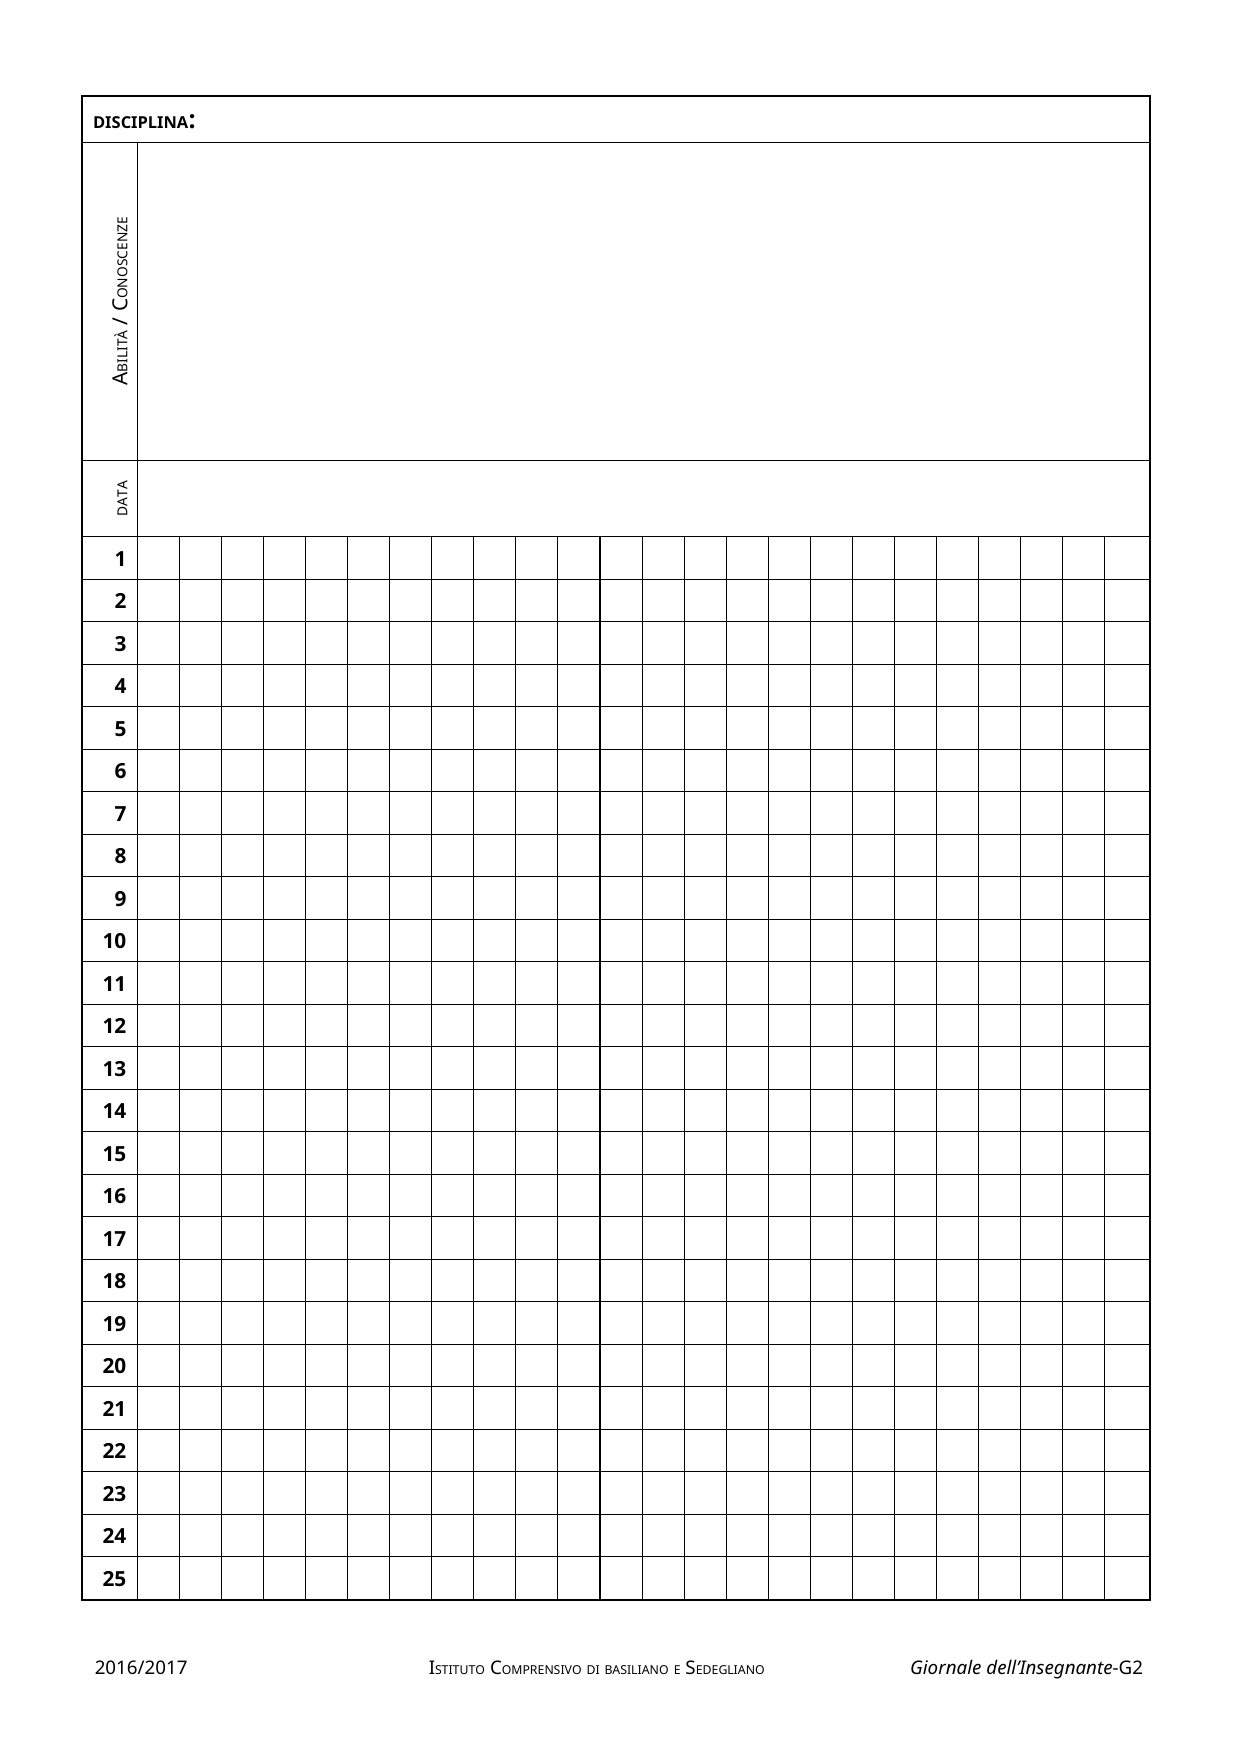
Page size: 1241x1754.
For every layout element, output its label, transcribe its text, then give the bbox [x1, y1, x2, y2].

table_cell [601, 1345, 642, 1386]
table_cell [138, 792, 179, 834]
table_cell [895, 1387, 936, 1429]
table_cell [558, 1217, 599, 1259]
table_cell [727, 1090, 768, 1131]
table_cell [811, 1090, 852, 1131]
table_cell [1105, 580, 1149, 621]
table_cell [558, 1302, 599, 1344]
table_cell [348, 1387, 389, 1429]
table_cell [895, 1515, 936, 1556]
table_cell 25 [83, 1557, 137, 1599]
table_cell [811, 1217, 852, 1259]
table_cell [601, 1132, 642, 1174]
table_cell [601, 1090, 642, 1131]
table_cell [895, 1005, 936, 1046]
table_cell [348, 622, 389, 664]
table_cell [643, 665, 684, 706]
table_cell [979, 1047, 1020, 1089]
table_cell [432, 1515, 473, 1556]
table_cell [474, 1217, 515, 1259]
table_cell [643, 1260, 684, 1301]
table_cell [348, 1047, 389, 1089]
table_cell [306, 1260, 347, 1301]
table_cell [516, 792, 557, 834]
table_cell [811, 877, 852, 919]
table_cell [1021, 1302, 1062, 1344]
table_cell [895, 877, 936, 919]
table_cell [474, 920, 515, 961]
table_cell [937, 622, 978, 664]
table_cell [979, 1387, 1020, 1429]
table_cell [895, 1260, 936, 1301]
table_cell [769, 1557, 810, 1599]
table_cell [1105, 1217, 1149, 1259]
table_cell [1105, 1302, 1149, 1344]
table_cell 21 [83, 1387, 137, 1429]
table_cell [180, 1217, 221, 1259]
table_cell [264, 1557, 305, 1599]
table_cell [727, 1387, 768, 1429]
table_cell [853, 1217, 894, 1259]
table_cell [474, 877, 515, 919]
table_cell [853, 877, 894, 919]
table_cell [222, 920, 263, 961]
table_cell [601, 1047, 642, 1089]
table_cell [727, 792, 768, 834]
table_cell [264, 1175, 305, 1216]
table_cell [643, 1090, 684, 1131]
table_cell [348, 1302, 389, 1344]
table_cell [474, 962, 515, 1004]
table_cell [1105, 707, 1149, 749]
table_cell [264, 835, 305, 876]
table_cell [222, 835, 263, 876]
table_cell [769, 580, 810, 621]
table_cell [601, 1430, 642, 1471]
table_cell [180, 962, 221, 1004]
table_cell [306, 1005, 347, 1046]
table_cell [685, 1132, 726, 1174]
table_cell [1021, 1175, 1062, 1216]
table_cell [643, 877, 684, 919]
table_cell [180, 1090, 221, 1131]
table_cell [811, 1430, 852, 1471]
table_cell [180, 1557, 221, 1599]
table_cell [432, 792, 473, 834]
table_cell [474, 750, 515, 791]
table_cell [1021, 1472, 1062, 1514]
table_cell [474, 665, 515, 706]
table_cell [558, 835, 599, 876]
table_cell 23 [83, 1472, 137, 1514]
table_cell [811, 920, 852, 961]
table_cell [558, 1557, 599, 1599]
table_cell [264, 1472, 305, 1514]
table_cell [264, 1387, 305, 1429]
table_cell [895, 707, 936, 749]
table_cell [222, 962, 263, 1004]
table_cell [306, 1175, 347, 1216]
table_cell [769, 920, 810, 961]
table_cell [769, 1217, 810, 1259]
table_cell [643, 1557, 684, 1599]
table_cell [390, 962, 431, 1004]
table_cell [853, 1090, 894, 1131]
table_cell [685, 1345, 726, 1386]
table_cell 16 [83, 1175, 137, 1216]
table_cell [432, 1430, 473, 1471]
table_cell Abilità / Conoscenze [83, 143, 137, 459]
table_cell [643, 537, 684, 579]
table_cell 11 [83, 962, 137, 1004]
table_cell 13 [83, 1047, 137, 1089]
table_cell [390, 665, 431, 706]
table_cell [811, 1260, 852, 1301]
table_cell [390, 792, 431, 834]
table_cell [558, 1090, 599, 1131]
table_cell [138, 143, 1149, 459]
table_cell [516, 1132, 557, 1174]
table_cell [685, 962, 726, 1004]
table_cell [306, 1387, 347, 1429]
table_cell [432, 622, 473, 664]
table_cell [937, 1302, 978, 1344]
table_cell [138, 962, 179, 1004]
table_cell [685, 1260, 726, 1301]
table_cell [895, 665, 936, 706]
table_cell 7 [83, 792, 137, 834]
table_cell [558, 962, 599, 1004]
table_cell [390, 877, 431, 919]
table_cell [390, 1132, 431, 1174]
table_cell [516, 537, 557, 579]
table_cell [1063, 537, 1104, 579]
table_cell [601, 1217, 642, 1259]
table_cell [180, 750, 221, 791]
table_cell [769, 1345, 810, 1386]
table_cell [937, 580, 978, 621]
table_cell [348, 750, 389, 791]
table_cell [937, 1345, 978, 1386]
table_cell [727, 1260, 768, 1301]
table_cell [558, 1387, 599, 1429]
table_cell [432, 920, 473, 961]
table_cell [685, 665, 726, 706]
table_cell [432, 1387, 473, 1429]
table_cell [727, 1557, 768, 1599]
table_cell [769, 1090, 810, 1131]
table_cell [685, 792, 726, 834]
table_cell [853, 1345, 894, 1386]
table_cell [937, 1260, 978, 1301]
table_cell [601, 962, 642, 1004]
table_cell [222, 877, 263, 919]
table_cell [643, 1387, 684, 1429]
table_cell [390, 1430, 431, 1471]
table_cell [390, 835, 431, 876]
table_cell [853, 1302, 894, 1344]
table_cell [138, 622, 179, 664]
table_cell [558, 1430, 599, 1471]
table_cell [853, 1430, 894, 1471]
table_cell [769, 1047, 810, 1089]
table_cell [1105, 1472, 1149, 1514]
table_cell [601, 1175, 642, 1216]
table_cell [769, 1302, 810, 1344]
table_cell [979, 750, 1020, 791]
table_cell [558, 1132, 599, 1174]
table_header [270, 97, 1149, 142]
table_cell [811, 580, 852, 621]
table_cell [727, 1217, 768, 1259]
table_cell [895, 1090, 936, 1131]
table_cell [937, 1090, 978, 1131]
table_cell [516, 750, 557, 791]
table_cell [1021, 580, 1062, 621]
table_cell [432, 707, 473, 749]
table_cell [306, 1090, 347, 1131]
table_cell [1021, 962, 1062, 1004]
table_cell [979, 835, 1020, 876]
table_cell [180, 1387, 221, 1429]
table_cell [264, 1515, 305, 1556]
table_cell [685, 1430, 726, 1471]
table_cell [727, 962, 768, 1004]
table_cell [727, 622, 768, 664]
table_cell [474, 1557, 515, 1599]
table_cell [1105, 1345, 1149, 1386]
table_cell [558, 920, 599, 961]
table_cell 19 [83, 1302, 137, 1344]
table_cell [348, 1472, 389, 1514]
table_cell [1063, 835, 1104, 876]
table_cell [895, 962, 936, 1004]
table_cell [1021, 665, 1062, 706]
table_cell [474, 537, 515, 579]
table_cell [769, 1175, 810, 1216]
table_cell [138, 1430, 179, 1471]
table_cell [1105, 665, 1149, 706]
table_cell [811, 707, 852, 749]
table_cell [853, 1132, 894, 1174]
table_cell [474, 1387, 515, 1429]
table_cell [727, 580, 768, 621]
table_cell [1105, 962, 1149, 1004]
table_cell [1021, 835, 1062, 876]
table_cell [1105, 750, 1149, 791]
table_cell [264, 962, 305, 1004]
table_cell [180, 877, 221, 919]
table_cell [1105, 1175, 1149, 1216]
table_cell [264, 1302, 305, 1344]
table_cell [601, 920, 642, 961]
table_cell [601, 1302, 642, 1344]
table_cell [601, 1387, 642, 1429]
table_cell [348, 1132, 389, 1174]
table_cell [1063, 1090, 1104, 1131]
table_cell [979, 920, 1020, 961]
table_cell [937, 877, 978, 919]
table_cell [474, 1047, 515, 1089]
table_cell 6 [83, 750, 137, 791]
table_cell [769, 665, 810, 706]
table_cell [853, 1175, 894, 1216]
table_cell [138, 750, 179, 791]
table_cell [222, 1515, 263, 1556]
table_cell [474, 580, 515, 621]
table_cell [516, 877, 557, 919]
table_cell [474, 835, 515, 876]
table_cell [853, 1515, 894, 1556]
table_cell [306, 792, 347, 834]
table_cell [937, 835, 978, 876]
table_cell [601, 877, 642, 919]
table_cell [937, 1132, 978, 1174]
table_cell [727, 1302, 768, 1344]
table_cell [390, 1175, 431, 1216]
table_cell [474, 622, 515, 664]
table_cell [727, 537, 768, 579]
table_cell [895, 537, 936, 579]
table_cell [180, 622, 221, 664]
table_cell [1105, 1387, 1149, 1429]
table_cell [390, 1557, 431, 1599]
table_cell [1021, 792, 1062, 834]
table_cell [811, 835, 852, 876]
table_cell [979, 1557, 1020, 1599]
table_cell [895, 1302, 936, 1344]
table_cell [306, 835, 347, 876]
table_cell [516, 1090, 557, 1131]
table_cell [979, 1132, 1020, 1174]
table_cell [222, 1557, 263, 1599]
table_cell [222, 750, 263, 791]
table_cell [180, 1302, 221, 1344]
table_cell [348, 1557, 389, 1599]
table_cell [727, 1472, 768, 1514]
table_cell [811, 750, 852, 791]
table_cell [1063, 1132, 1104, 1174]
table_cell [138, 1260, 179, 1301]
table_cell [348, 1090, 389, 1131]
table_cell [1105, 877, 1149, 919]
table_cell [264, 707, 305, 749]
table_cell [264, 1090, 305, 1131]
table_cell [895, 1047, 936, 1089]
table_cell [1105, 537, 1149, 579]
table_cell [895, 1217, 936, 1259]
table_cell [1105, 920, 1149, 961]
table_cell [685, 1090, 726, 1131]
table_cell [1063, 1557, 1104, 1599]
table_cell [601, 580, 642, 621]
table_cell [348, 1515, 389, 1556]
table_cell [727, 1005, 768, 1046]
table_cell [138, 537, 179, 579]
table_cell [601, 1472, 642, 1514]
table_cell [138, 877, 179, 919]
table_cell [853, 1047, 894, 1089]
table_cell [264, 1345, 305, 1386]
table_cell [516, 580, 557, 621]
table_cell [643, 1047, 684, 1089]
table_cell [264, 622, 305, 664]
table_cell [390, 580, 431, 621]
table_cell [432, 1472, 473, 1514]
table_header disciplina: [83, 97, 270, 142]
table_cell [1063, 1175, 1104, 1216]
table_cell [432, 1345, 473, 1386]
table_cell [811, 962, 852, 1004]
table_cell [1021, 1132, 1062, 1174]
table_cell [895, 622, 936, 664]
table_cell [937, 1047, 978, 1089]
table_cell [390, 1472, 431, 1514]
table_cell [769, 1387, 810, 1429]
table_cell [895, 920, 936, 961]
table_cell [222, 1090, 263, 1131]
table_cell [769, 622, 810, 664]
table_cell 17 [83, 1217, 137, 1259]
table_cell [558, 580, 599, 621]
table_cell [474, 1302, 515, 1344]
table_cell [643, 792, 684, 834]
table_cell [306, 1515, 347, 1556]
table_cell [138, 1387, 179, 1429]
table_cell [979, 537, 1020, 579]
table_cell [685, 1005, 726, 1046]
table_cell [853, 1005, 894, 1046]
table_cell [516, 1557, 557, 1599]
table_cell [601, 1515, 642, 1556]
table_cell [432, 580, 473, 621]
table_cell [769, 1005, 810, 1046]
table_cell 2 [83, 580, 137, 621]
table_cell [1105, 1132, 1149, 1174]
table_cell [516, 920, 557, 961]
table_cell [895, 1345, 936, 1386]
table_cell [853, 1472, 894, 1514]
table_cell [222, 580, 263, 621]
table_cell [474, 1345, 515, 1386]
table_cell [306, 1132, 347, 1174]
table_cell [558, 537, 599, 579]
table_cell [811, 1472, 852, 1514]
table_cell [895, 1472, 936, 1514]
table_cell [516, 1430, 557, 1471]
table_cell [979, 1430, 1020, 1471]
table_cell [474, 1175, 515, 1216]
table_cell [474, 1090, 515, 1131]
table_cell [306, 962, 347, 1004]
table_cell [979, 1175, 1020, 1216]
table_cell [222, 1175, 263, 1216]
table_cell [685, 750, 726, 791]
table_cell [264, 1005, 305, 1046]
table_cell [1063, 877, 1104, 919]
table_cell [601, 537, 642, 579]
table_cell [138, 1557, 179, 1599]
table_cell [979, 665, 1020, 706]
table_cell [180, 1472, 221, 1514]
table_cell [348, 707, 389, 749]
table_cell [643, 1345, 684, 1386]
table_cell [937, 750, 978, 791]
table_cell [727, 877, 768, 919]
table_cell [432, 665, 473, 706]
table_cell [685, 1175, 726, 1216]
table_cell [937, 1472, 978, 1514]
table_cell [601, 622, 642, 664]
table_cell [1021, 1515, 1062, 1556]
table_cell [727, 1430, 768, 1471]
table_cell [769, 962, 810, 1004]
table_cell [895, 1175, 936, 1216]
table_cell [979, 580, 1020, 621]
table_cell [558, 1175, 599, 1216]
table_cell 18 [83, 1260, 137, 1301]
table_cell [769, 1430, 810, 1471]
table_cell [516, 1217, 557, 1259]
table_cell [306, 537, 347, 579]
table_cell [516, 835, 557, 876]
table_cell [348, 792, 389, 834]
table_cell [180, 1430, 221, 1471]
table_cell [937, 1430, 978, 1471]
table_cell [685, 1557, 726, 1599]
table_cell [348, 1217, 389, 1259]
table_cell [643, 1217, 684, 1259]
table_cell [432, 750, 473, 791]
table_cell [390, 1515, 431, 1556]
table_cell [685, 1387, 726, 1429]
table_cell [895, 792, 936, 834]
table_cell [727, 920, 768, 961]
table_cell [432, 1175, 473, 1216]
table_cell [727, 665, 768, 706]
table_cell [811, 1557, 852, 1599]
table_cell [853, 1387, 894, 1429]
table_cell [432, 1090, 473, 1131]
table_cell [222, 1430, 263, 1471]
table_cell [1063, 1217, 1104, 1259]
table_cell [979, 962, 1020, 1004]
table_cell [853, 835, 894, 876]
table_cell [727, 1515, 768, 1556]
table_cell [937, 792, 978, 834]
table_cell 3 [83, 622, 137, 664]
table_cell 22 [83, 1430, 137, 1471]
table_cell [937, 1557, 978, 1599]
table_cell [348, 877, 389, 919]
table_cell [1105, 1260, 1149, 1301]
table_cell [811, 1005, 852, 1046]
table_cell [643, 1515, 684, 1556]
table_cell [348, 1005, 389, 1046]
table_cell [979, 1217, 1020, 1259]
table_cell [895, 1430, 936, 1471]
table_cell [601, 835, 642, 876]
table_cell [643, 750, 684, 791]
table_cell [1105, 792, 1149, 834]
table_cell [348, 1430, 389, 1471]
table_cell [1021, 1345, 1062, 1386]
table_cell [1021, 622, 1062, 664]
table_cell [558, 707, 599, 749]
table_cell [1105, 1047, 1149, 1089]
table_cell [180, 1515, 221, 1556]
table_cell [1021, 1047, 1062, 1089]
table_cell [979, 622, 1020, 664]
table_cell [180, 920, 221, 961]
table_cell [1021, 1557, 1062, 1599]
table_cell [180, 1132, 221, 1174]
table_cell [558, 1260, 599, 1301]
table_cell [769, 1515, 810, 1556]
table_cell [306, 580, 347, 621]
table_cell [1021, 1090, 1062, 1131]
table_cell [1021, 877, 1062, 919]
table_cell [264, 1132, 305, 1174]
table_cell [769, 1472, 810, 1514]
table_cell [264, 792, 305, 834]
table_cell [390, 1387, 431, 1429]
table_cell [979, 1260, 1020, 1301]
table_cell [558, 750, 599, 791]
table_cell [853, 750, 894, 791]
table_cell [264, 1047, 305, 1089]
table_cell [685, 537, 726, 579]
table_cell [558, 1005, 599, 1046]
table_cell [222, 622, 263, 664]
table_cell [390, 750, 431, 791]
table_cell [727, 750, 768, 791]
table_cell [432, 877, 473, 919]
table_cell [180, 1175, 221, 1216]
table_cell [222, 1302, 263, 1344]
table_cell 14 [83, 1090, 137, 1131]
table_cell [138, 1515, 179, 1556]
table_cell [1063, 1005, 1104, 1046]
table_cell [853, 1260, 894, 1301]
table_cell [264, 750, 305, 791]
table_cell [306, 1302, 347, 1344]
table_cell [138, 707, 179, 749]
table_cell [895, 1557, 936, 1599]
table_cell [558, 877, 599, 919]
table_cell 10 [83, 920, 137, 961]
table_cell [853, 665, 894, 706]
table_cell [558, 1345, 599, 1386]
table_cell [1105, 1430, 1149, 1471]
table_cell [1063, 580, 1104, 621]
table_cell [474, 1472, 515, 1514]
table_cell 8 [83, 835, 137, 876]
table_cell [390, 537, 431, 579]
table_cell [685, 1047, 726, 1089]
table_cell [1021, 707, 1062, 749]
table_cell [264, 537, 305, 579]
table_cell [601, 1005, 642, 1046]
table_cell [727, 1345, 768, 1386]
table_cell [474, 1430, 515, 1471]
table_cell [516, 707, 557, 749]
table_cell [516, 1047, 557, 1089]
table_cell [558, 622, 599, 664]
table_cell [937, 962, 978, 1004]
table_cell [727, 1132, 768, 1174]
table_cell [348, 962, 389, 1004]
table_cell [895, 835, 936, 876]
table_cell [769, 1132, 810, 1174]
table_cell [306, 1217, 347, 1259]
table_cell [180, 1005, 221, 1046]
table_cell [180, 1345, 221, 1386]
table_cell [979, 707, 1020, 749]
table_cell [222, 1217, 263, 1259]
table_cell [811, 622, 852, 664]
table_cell [1105, 1005, 1149, 1046]
table_cell 24 [83, 1515, 137, 1556]
table_cell [643, 1175, 684, 1216]
table_cell [1063, 622, 1104, 664]
table_cell [306, 1557, 347, 1599]
table_cell [853, 1557, 894, 1599]
table_cell [348, 665, 389, 706]
table_cell [516, 1472, 557, 1514]
table_cell [1021, 537, 1062, 579]
table_cell [180, 665, 221, 706]
table_cell [390, 1260, 431, 1301]
table_cell [516, 1005, 557, 1046]
table_cell [516, 962, 557, 1004]
table_cell [306, 877, 347, 919]
table_cell [853, 792, 894, 834]
table_cell [1063, 1260, 1104, 1301]
table_cell [306, 665, 347, 706]
table_cell [811, 1515, 852, 1556]
table_cell [937, 1387, 978, 1429]
table_cell [811, 665, 852, 706]
table_cell [685, 1472, 726, 1514]
table_cell [685, 1302, 726, 1344]
table_cell [895, 580, 936, 621]
table_cell [643, 1472, 684, 1514]
table_cell [138, 1472, 179, 1514]
table_cell [601, 665, 642, 706]
table_cell [727, 1175, 768, 1216]
table_cell [348, 1260, 389, 1301]
table_cell [1063, 1472, 1104, 1514]
table_cell [853, 580, 894, 621]
table_cell [685, 707, 726, 749]
table_cell [811, 1387, 852, 1429]
table_cell [138, 461, 1149, 536]
table_cell [180, 580, 221, 621]
table_cell 12 [83, 1005, 137, 1046]
table_cell [643, 622, 684, 664]
table_cell [979, 1090, 1020, 1131]
table_cell [306, 750, 347, 791]
table_cell [222, 537, 263, 579]
table_cell [853, 622, 894, 664]
table_cell [643, 1430, 684, 1471]
table_cell 9 [83, 877, 137, 919]
table_cell [895, 750, 936, 791]
table_cell [474, 1260, 515, 1301]
table_cell [853, 920, 894, 961]
table_cell [685, 1217, 726, 1259]
table_cell [138, 665, 179, 706]
table_cell [222, 1260, 263, 1301]
table_cell [937, 1005, 978, 1046]
table_cell [1063, 1430, 1104, 1471]
table_cell [222, 1132, 263, 1174]
table_cell [390, 1047, 431, 1089]
table_cell [769, 1260, 810, 1301]
table_cell [138, 1047, 179, 1089]
table_cell [432, 1557, 473, 1599]
table_cell [979, 877, 1020, 919]
table_cell [222, 665, 263, 706]
table_cell [1063, 1047, 1104, 1089]
table_cell [180, 1047, 221, 1089]
table_cell [474, 1515, 515, 1556]
table_cell [643, 962, 684, 1004]
table_cell [1063, 1302, 1104, 1344]
table_cell [558, 1047, 599, 1089]
table_cell [138, 1132, 179, 1174]
table_cell [222, 1047, 263, 1089]
table_cell [138, 580, 179, 621]
table_cell [432, 537, 473, 579]
table_cell [1063, 665, 1104, 706]
table_cell [1063, 1345, 1104, 1386]
table_cell [1105, 1557, 1149, 1599]
table_cell [222, 1005, 263, 1046]
table_cell [727, 1047, 768, 1089]
table_cell [306, 707, 347, 749]
table_cell [516, 1260, 557, 1301]
table_cell [1105, 622, 1149, 664]
table_cell [516, 622, 557, 664]
table_cell [516, 1302, 557, 1344]
table_cell [180, 707, 221, 749]
table_cell [601, 750, 642, 791]
table_cell [432, 962, 473, 1004]
table_cell [306, 622, 347, 664]
table_cell [390, 1090, 431, 1131]
table_cell [1063, 750, 1104, 791]
table_cell [306, 1047, 347, 1089]
table_cell [1021, 1005, 1062, 1046]
table_cell [348, 1175, 389, 1216]
table_cell [516, 1515, 557, 1556]
table_cell [811, 792, 852, 834]
table_cell [558, 665, 599, 706]
table_cell [811, 1345, 852, 1386]
table_cell [1063, 962, 1104, 1004]
table_cell [138, 1345, 179, 1386]
table_cell 5 [83, 707, 137, 749]
table_cell [264, 665, 305, 706]
table_cell [1063, 1515, 1104, 1556]
table_cell [937, 1175, 978, 1216]
table_cell [727, 835, 768, 876]
table_cell 4 [83, 665, 137, 706]
table_cell [138, 1217, 179, 1259]
table_cell [180, 537, 221, 579]
table_cell [811, 537, 852, 579]
table_cell [516, 665, 557, 706]
table_cell [138, 920, 179, 961]
table_cell [937, 537, 978, 579]
table_cell [222, 792, 263, 834]
table_cell [180, 792, 221, 834]
table_cell [138, 1302, 179, 1344]
table_cell [601, 1557, 642, 1599]
table_cell [390, 1302, 431, 1344]
table_cell [1021, 1430, 1062, 1471]
table_cell [306, 920, 347, 961]
table_cell [979, 1472, 1020, 1514]
table_cell [643, 580, 684, 621]
table_cell [1021, 750, 1062, 791]
table_cell [348, 580, 389, 621]
table_cell [222, 1472, 263, 1514]
table_cell [558, 1472, 599, 1514]
table_cell [348, 1345, 389, 1386]
table_cell [306, 1345, 347, 1386]
table_cell [685, 622, 726, 664]
table_cell [685, 1515, 726, 1556]
table_cell [474, 1132, 515, 1174]
table_cell [474, 707, 515, 749]
table_cell [811, 1302, 852, 1344]
table_cell [138, 1005, 179, 1046]
table_cell [558, 792, 599, 834]
table_cell [222, 707, 263, 749]
table_cell [811, 1132, 852, 1174]
table_cell [769, 792, 810, 834]
table_cell [264, 1217, 305, 1259]
table_cell [390, 1005, 431, 1046]
table_cell [685, 877, 726, 919]
table_cell [138, 1175, 179, 1216]
table_cell [264, 877, 305, 919]
table_cell [979, 1302, 1020, 1344]
table_cell [643, 835, 684, 876]
table_cell [853, 962, 894, 1004]
table_cell [432, 1005, 473, 1046]
table_cell [643, 1302, 684, 1344]
table_cell [601, 1260, 642, 1301]
table_cell [643, 1132, 684, 1174]
table_cell [811, 1175, 852, 1216]
table_cell [685, 920, 726, 961]
table_cell [601, 792, 642, 834]
table_cell [769, 707, 810, 749]
table_cell [1063, 792, 1104, 834]
table_cell [937, 1217, 978, 1259]
table_cell [937, 707, 978, 749]
table_cell [853, 707, 894, 749]
table_cell [390, 622, 431, 664]
table_cell [1105, 835, 1149, 876]
table_cell [138, 1090, 179, 1131]
table_cell [474, 792, 515, 834]
table_cell [601, 707, 642, 749]
table_cell [937, 920, 978, 961]
table_cell [180, 835, 221, 876]
table_cell [937, 665, 978, 706]
table_cell [1021, 1217, 1062, 1259]
table_cell [348, 835, 389, 876]
table_cell [390, 1217, 431, 1259]
table_cell [348, 537, 389, 579]
table_cell 20 [83, 1345, 137, 1386]
table_cell [516, 1345, 557, 1386]
table_cell [769, 537, 810, 579]
table_cell [264, 1430, 305, 1471]
table_cell [348, 920, 389, 961]
table_cell [264, 920, 305, 961]
table_cell [727, 707, 768, 749]
table_cell [769, 877, 810, 919]
table_cell [180, 1260, 221, 1301]
table_cell [1063, 920, 1104, 961]
table_cell [1021, 1387, 1062, 1429]
table_cell 1 [83, 537, 137, 579]
table_cell [390, 707, 431, 749]
table_cell [390, 1345, 431, 1386]
table_cell data [83, 461, 137, 536]
table_cell [432, 1260, 473, 1301]
table_cell [1021, 920, 1062, 961]
table_cell [979, 1515, 1020, 1556]
table_cell [1063, 1387, 1104, 1429]
table_cell [306, 1430, 347, 1471]
table_cell [1021, 1260, 1062, 1301]
table_cell [895, 1132, 936, 1174]
table_cell [979, 1345, 1020, 1386]
table_cell [643, 1005, 684, 1046]
table_cell 15 [83, 1132, 137, 1174]
table_cell [979, 1005, 1020, 1046]
table_cell [643, 920, 684, 961]
table_cell [432, 1302, 473, 1344]
table_cell [222, 1345, 263, 1386]
table_cell [306, 1472, 347, 1514]
table_cell [769, 750, 810, 791]
table_cell [685, 835, 726, 876]
table_cell [432, 1217, 473, 1259]
table_cell [643, 707, 684, 749]
table_cell [1063, 707, 1104, 749]
table_cell [1105, 1515, 1149, 1556]
table_cell [432, 1047, 473, 1089]
table_cell [769, 835, 810, 876]
table_cell [390, 920, 431, 961]
table_cell [516, 1175, 557, 1216]
table_cell [685, 580, 726, 621]
table_cell [474, 1005, 515, 1046]
table_cell [1105, 1090, 1149, 1131]
table_cell [853, 537, 894, 579]
table_cell [264, 1260, 305, 1301]
table_cell [979, 792, 1020, 834]
table_cell [558, 1515, 599, 1556]
table_cell [222, 1387, 263, 1429]
table_cell [811, 1047, 852, 1089]
table_cell [937, 1515, 978, 1556]
table_cell [432, 1132, 473, 1174]
table_cell [264, 580, 305, 621]
table_cell [138, 835, 179, 876]
table_cell [432, 835, 473, 876]
table_cell [516, 1387, 557, 1429]
